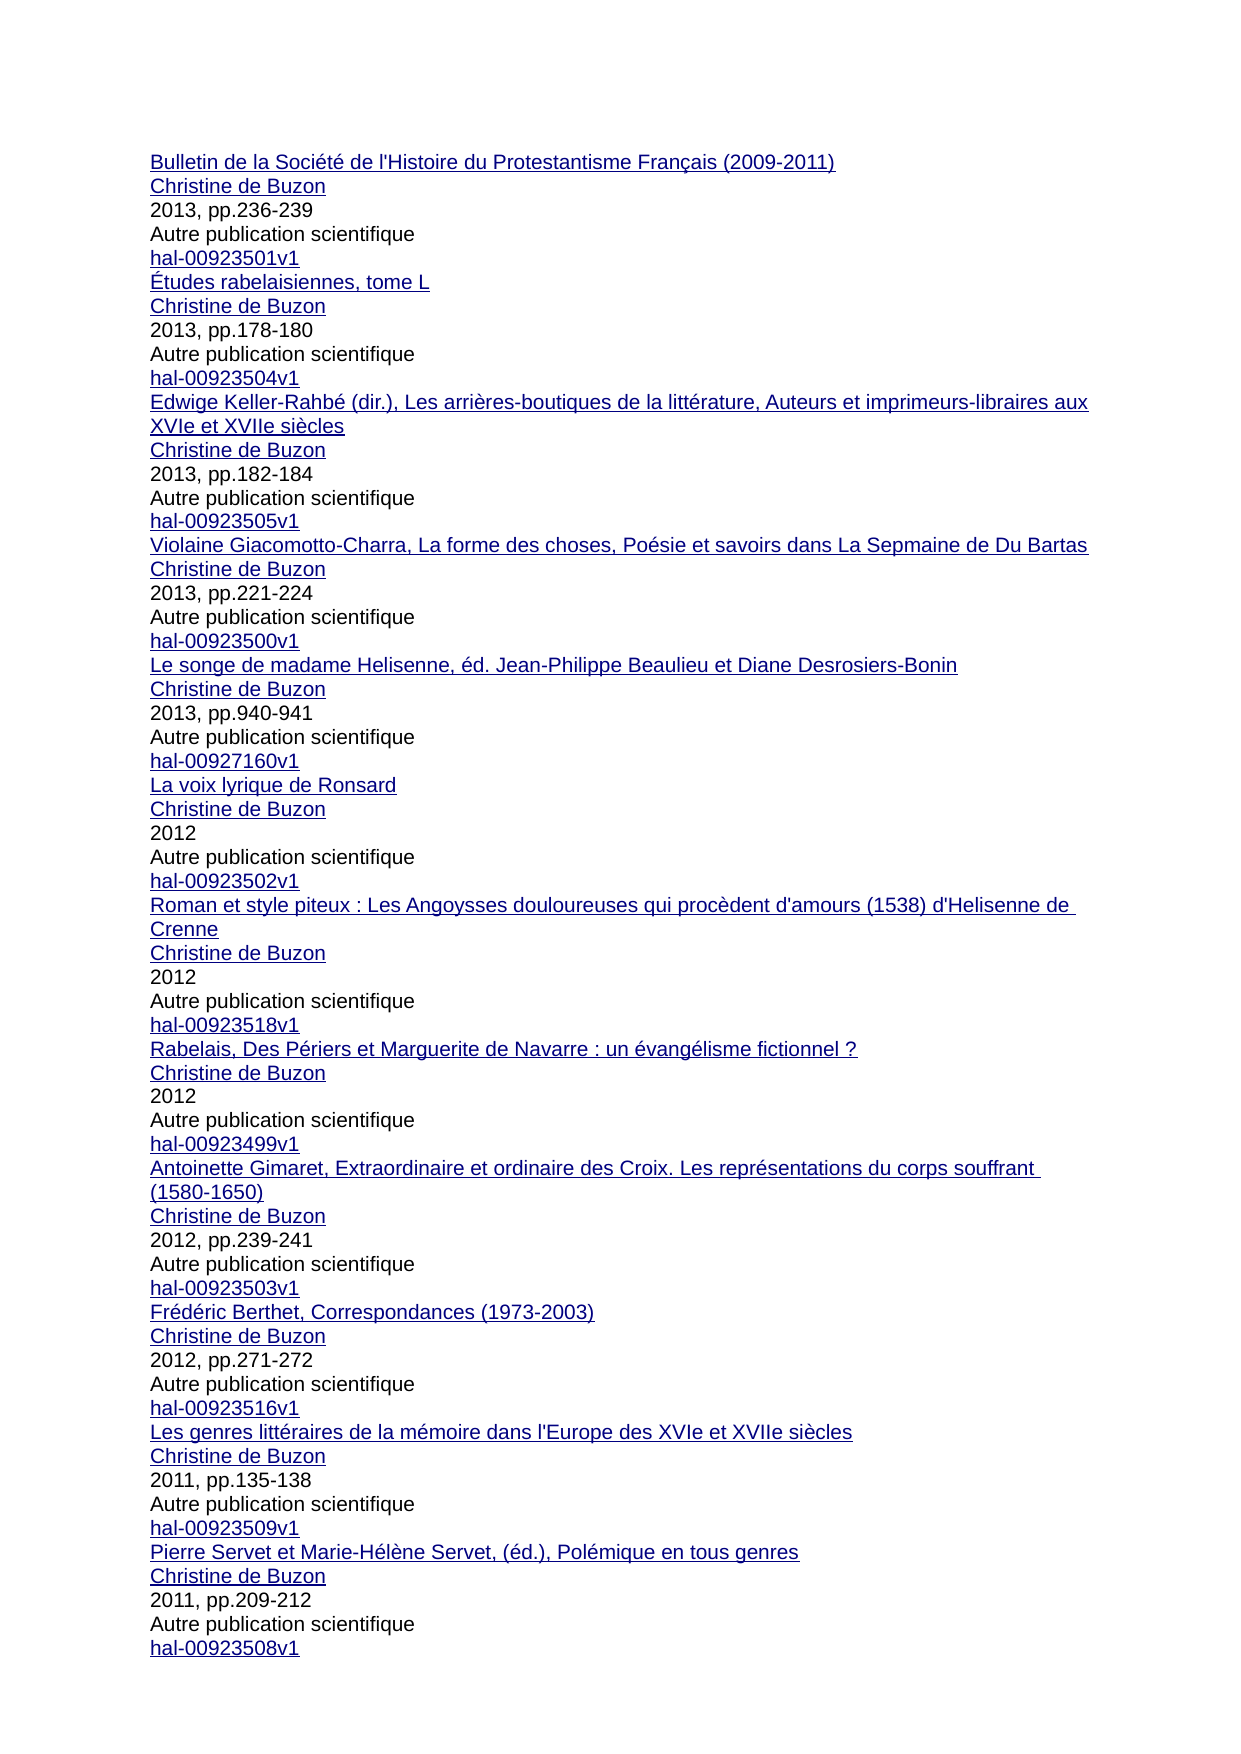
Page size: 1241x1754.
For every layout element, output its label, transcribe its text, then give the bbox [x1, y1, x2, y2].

table_cell Études rabelaisiennes, tome L Christine de Buzon 2013, pp.178-180 Autre publication scientifique hal-00923504v1 [150, 270, 1090, 389]
table_cell La voix lyrique de Ronsard Christine de Buzon 2012 Autre publication scientifique hal-00923502v1 [150, 773, 1090, 893]
table_cell Roman et style piteux : Les Angoysses douloureuses qui procèdent d'amours (1538) d'Helisenne de Crenne Christine de Buzon 2012 Autre publication scientifique hal-00923518v1 [150, 893, 1090, 1036]
table_cell Rabelais, Des Périers et Marguerite de Navarre : un évangélisme fictionnel ? Christine de Buzon 2012 Autre publication scientifique hal-00923499v1 [150, 1036, 1090, 1156]
table_cell Pierre Servet et Marie-Hélène Servet, (éd.), Polémique en tous genres Christine de Buzon 2011, pp.209-212 Autre publication scientifique hal-00923508v1 [150, 1540, 1090, 1659]
table_cell Le songe de madame Helisenne, éd. Jean-Philippe Beaulieu et Diane Desrosiers-Bonin Christine de Buzon 2013, pp.940-941 Autre publication scientifique hal-00927160v1 [150, 653, 1090, 773]
table_cell Frédéric Berthet, Correspondances (1973-2003) Christine de Buzon 2012, pp.271-272 Autre publication scientifique hal-00923516v1 [150, 1300, 1090, 1420]
table_cell Antoinette Gimaret, Extraordinaire et ordinaire des Croix. Les représentations du corps souffrant (1580-1650) Christine de Buzon 2012, pp.239-241 Autre publication scientifique hal-00923503v1 [150, 1156, 1090, 1300]
table_cell Bulletin de la Société de l'Histoire du Protestantisme Français (2009-2011) Christine de Buzon 2013, pp.236-239 Autre publication scientifique hal-00923501v1 [150, 150, 1090, 270]
table_cell Les genres littéraires de la mémoire dans l'Europe des XVIe et XVIIe siècles Christine de Buzon 2011, pp.135-138 Autre publication scientifique hal-00923509v1 [150, 1420, 1090, 1539]
table_cell Edwige Keller-Rahbé (dir.), Les arrières-boutiques de la littérature, Auteurs et imprimeurs-libraires aux XVIe et XVIIe siècles Christine de Buzon 2013, pp.182-184 Autre publication scientifique hal-00923505v1 [150, 390, 1090, 533]
table_cell Violaine Giacomotto-Charra, La forme des choses, Poésie et savoirs dans La Sepmaine de Du Bartas Christine de Buzon 2013, pp.221-224 Autre publication scientifique hal-00923500v1 [150, 533, 1090, 653]
